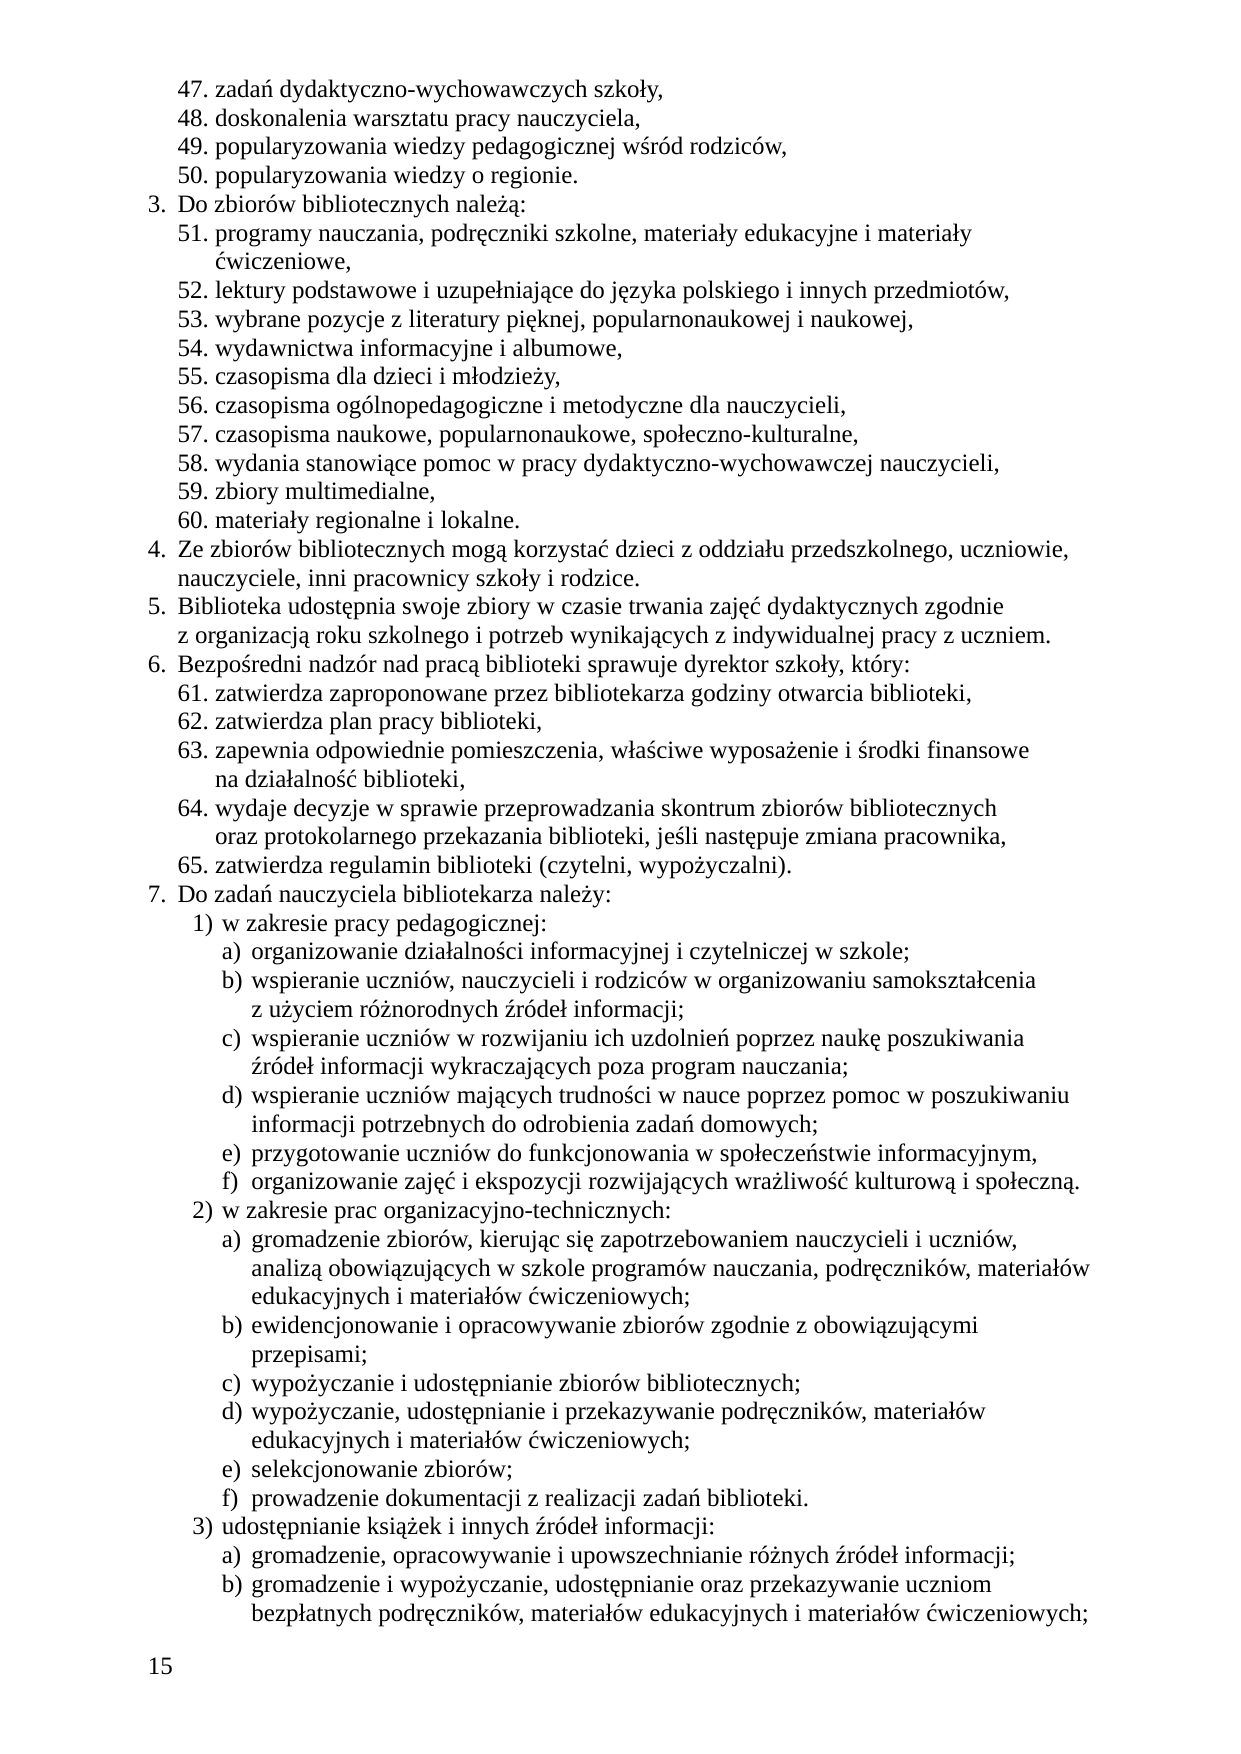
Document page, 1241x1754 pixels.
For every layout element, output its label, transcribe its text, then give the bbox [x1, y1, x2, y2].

subtitle czasopisma naukowe, popularnonaukowe, społeczno-kulturalne, [177, 419, 1092, 448]
list wspieranie uczniów, nauczycieli i rodziców w organizowaniu samokształcenia z użyciem różnorodnych źródeł informacji; [222, 965, 1092, 1023]
subtitle czasopisma ogólnopedagogiczne i metodyczne dla nauczycieli, [177, 390, 1092, 419]
subtitle lektury podstawowe i uzupełniające do języka polskiego i innych przedmiotów, [177, 275, 1092, 304]
subtitle czasopisma dla dzieci i młodzieży, [177, 361, 1092, 390]
subtitle materiały regionalne i lokalne. [177, 505, 1092, 534]
list gromadzenie, opracowywanie i upowszechnianie różnych źródeł informacji; [222, 1540, 1092, 1569]
subtitle doskonalenia warsztatu pracy nauczyciela, [177, 103, 1092, 131]
subtitle wydawnictwa informacyjne i albumowe, [177, 333, 1092, 361]
list wspieranie uczniów w rozwijaniu ich uzdolnień poprzez naukę poszukiwania źródeł informacji wykraczających poza program nauczania; [222, 1023, 1092, 1080]
subtitle zadań dydaktyczno-wychowawczych szkoły, [177, 74, 1092, 103]
list Ze zbiorów bibliotecznych mogą korzystać dzieci z oddziału przedszkolnego, uczniowie, nauczyciele, inni pracownicy szkoły i rodzice. [148, 534, 1092, 591]
list Biblioteka udostępnia swoje zbiory w czasie trwania zajęć dydaktycznych zgodnie z organizacją roku szkolnego i potrzeb wynikających z indywidualnej pracy z uczniem. [148, 591, 1092, 649]
list gromadzenie i wypożyczanie, udostępnianie oraz przekazywanie uczniom bezpłatnych podręczników, materiałów edukacyjnych i materiałów ćwiczeniowych; [222, 1569, 1092, 1626]
list organizowanie działalności informacyjnej i czytelniczej w szkole; [222, 936, 1092, 965]
subtitle wydaje decyzje w sprawie przeprowadzania skontrum zbiorów bibliotecznych oraz protokolarnego przekazania biblioteki, jeśli następuje zmiana pracownika, [177, 793, 1092, 850]
list gromadzenie zbiorów, kierując się zapotrzebowaniem nauczycieli i uczniów, analizą obowiązujących w szkole programów nauczania, podręczników, materiałów edukacyjnych i materiałów ćwiczeniowych; [222, 1224, 1092, 1310]
list przygotowanie uczniów do funkcjonowania w społeczeństwie informacyjnym, [222, 1138, 1092, 1166]
list ewidencjonowanie i opracowywanie zbiorów zgodnie z obowiązującymi przepisami; [222, 1310, 1092, 1368]
list wypożyczanie i udostępnianie zbiorów bibliotecznych; [222, 1368, 1092, 1396]
subtitle popularyzowania wiedzy pedagogicznej wśród rodziców, [177, 131, 1092, 160]
subtitle wydania stanowiące pomoc w pracy dydaktyczno-wychowawczej nauczycieli, [177, 448, 1092, 476]
subtitle programy nauczania, podręczniki szkolne, materiały edukacyjne i materiały ćwiczeniowe, [177, 218, 1092, 275]
list w zakresie prac organizacyjno-technicznych: [192, 1195, 1092, 1224]
list wypożyczanie, udostępnianie i przekazywanie podręczników, materiałów edukacyjnych i materiałów ćwiczeniowych; [222, 1396, 1092, 1454]
subtitle popularyzowania wiedzy o regionie. [177, 160, 1092, 189]
subtitle zbiory multimedialne, [177, 476, 1092, 505]
list selekcjonowanie zbiorów; [222, 1454, 1092, 1483]
subtitle zatwierdza plan pracy biblioteki, [177, 706, 1092, 735]
list udostępnianie książek i innych źródeł informacji: [192, 1511, 1092, 1540]
list prowadzenie dokumentacji z realizacji zadań biblioteki. [222, 1483, 1092, 1511]
list wspieranie uczniów mających trudności w nauce poprzez pomoc w poszukiwaniu informacji potrzebnych do odrobienia zadań domowych; [222, 1080, 1092, 1138]
subtitle zatwierdza regulamin biblioteki (czytelni, wypożyczalni). [177, 850, 1092, 879]
list Do zadań nauczyciela bibliotekarza należy: [148, 879, 1092, 908]
list Do zbiorów bibliotecznych należą: [148, 189, 1092, 218]
subtitle zatwierdza zaproponowane przez bibliotekarza godziny otwarcia biblioteki, [177, 678, 1092, 706]
list Bezpośredni nadzór nad pracą biblioteki sprawuje dyrektor szkoły, który: [148, 649, 1092, 678]
subtitle zapewnia odpowiednie pomieszczenia, właściwe wyposażenie i środki finansowe na działalność biblioteki, [177, 735, 1092, 793]
list w zakresie pracy pedagogicznej: [192, 908, 1092, 936]
list organizowanie zajęć i ekspozycji rozwijających wrażliwość kulturową i społeczną. [222, 1166, 1092, 1195]
subtitle wybrane pozycje z literatury pięknej, popularnonaukowej i naukowej, [177, 304, 1092, 333]
